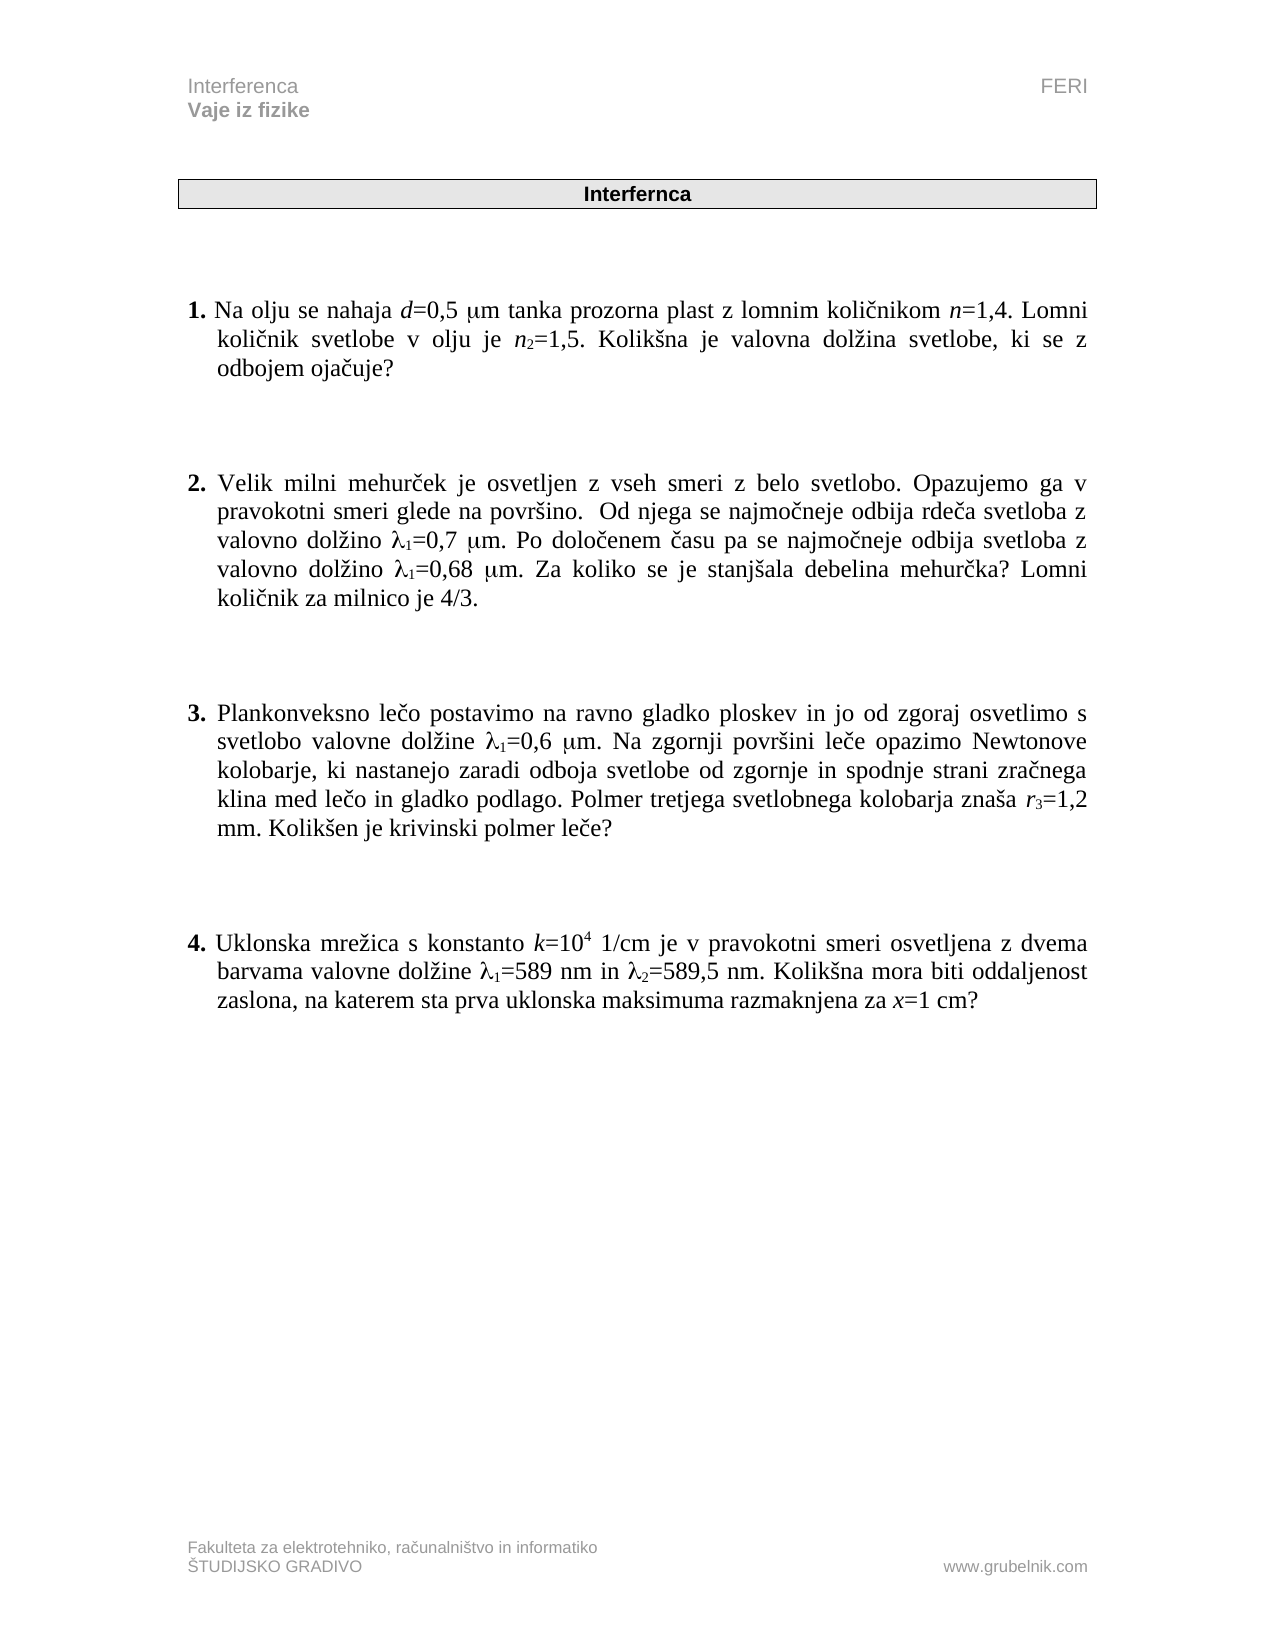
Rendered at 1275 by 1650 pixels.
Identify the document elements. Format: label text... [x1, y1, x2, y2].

text 3. Plankonveksno lečo postavimo na ravno gladko ploskev in jo od zgoraj osvetlimo s svetlobo valovne dolžine 1=0,6 m. Na zgornji površini leče opazimo Newtonove kolobarje, ki nastanejo zaradi odboja svetlobe od zgornje in spodnje strani zračnega klina med lečo in gladko podlago. Polmer tretjega svetlobnega kolobarja znaša r3=1,2 mm. Kolikšen je krivinski polmer leče? [187, 698, 1088, 841]
text Interfernca [179, 180, 1096, 208]
text 2. Velik milni mehurček je osvetljen z vseh smeri z belo svetlobo. Opazujemo ga v pravokotni smeri glede na površino. Od njega se najmočneje odbija rdeča svetloba z valovno dolžino 1=0,7 m. Po določenem času pa se najmočneje odbija svetloba z valovno dolžino 1=0,68 m. Za koliko se je stanjšala debelina mehurčka? Lomni količnik za milnico je 4/3. [187, 468, 1088, 611]
text 1. Na olju se nahaja d=0,5 m tanka prozorna plast z lomnim količnikom n=1,4. Lomni količnik svetlobe v olju je n2=1,5. Kolikšna je valovna dolžina svetlobe, ki se z odbojem ojačuje? [187, 295, 1088, 381]
text 4. Uklonska mrežica s konstanto k=104 1/cm je v pravokotni smeri osvetljena z dvema barvama valovne dolžine 1=589 nm in 2=589,5 nm. Kolikšna mora biti oddaljenost zaslona, na katerem sta prva uklonska maksimuma razmaknjena za x=1 cm? [187, 928, 1088, 1014]
